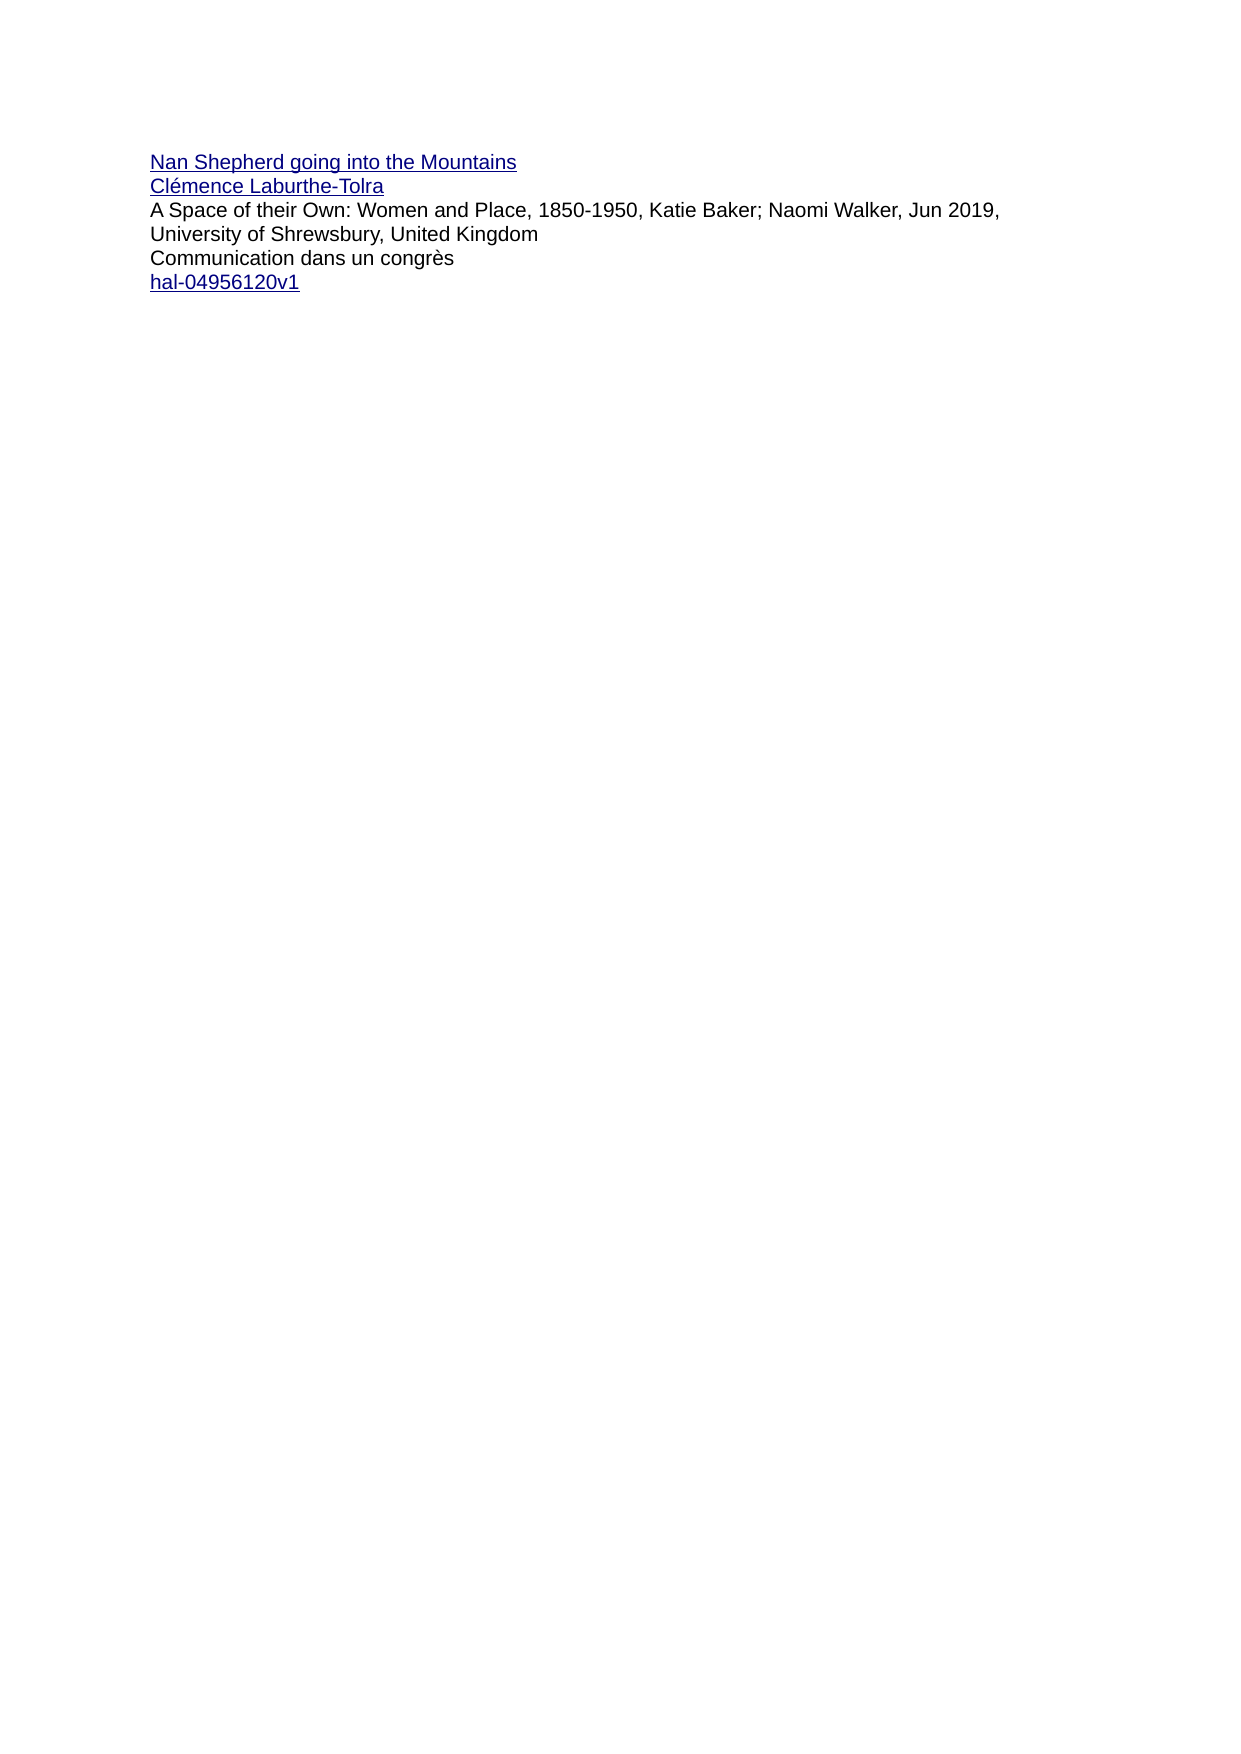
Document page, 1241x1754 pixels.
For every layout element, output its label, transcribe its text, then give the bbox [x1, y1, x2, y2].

table_cell Nan Shepherd going into the Mountains Clémence Laburthe-Tolra A Space of their Own: Women and Place, 1850-1950, Katie Baker; Naomi Walker, Jun 2019, University of Shrewsbury, United Kingdom Communication dans un congrès hal-04956120v1 [150, 150, 1090, 294]
